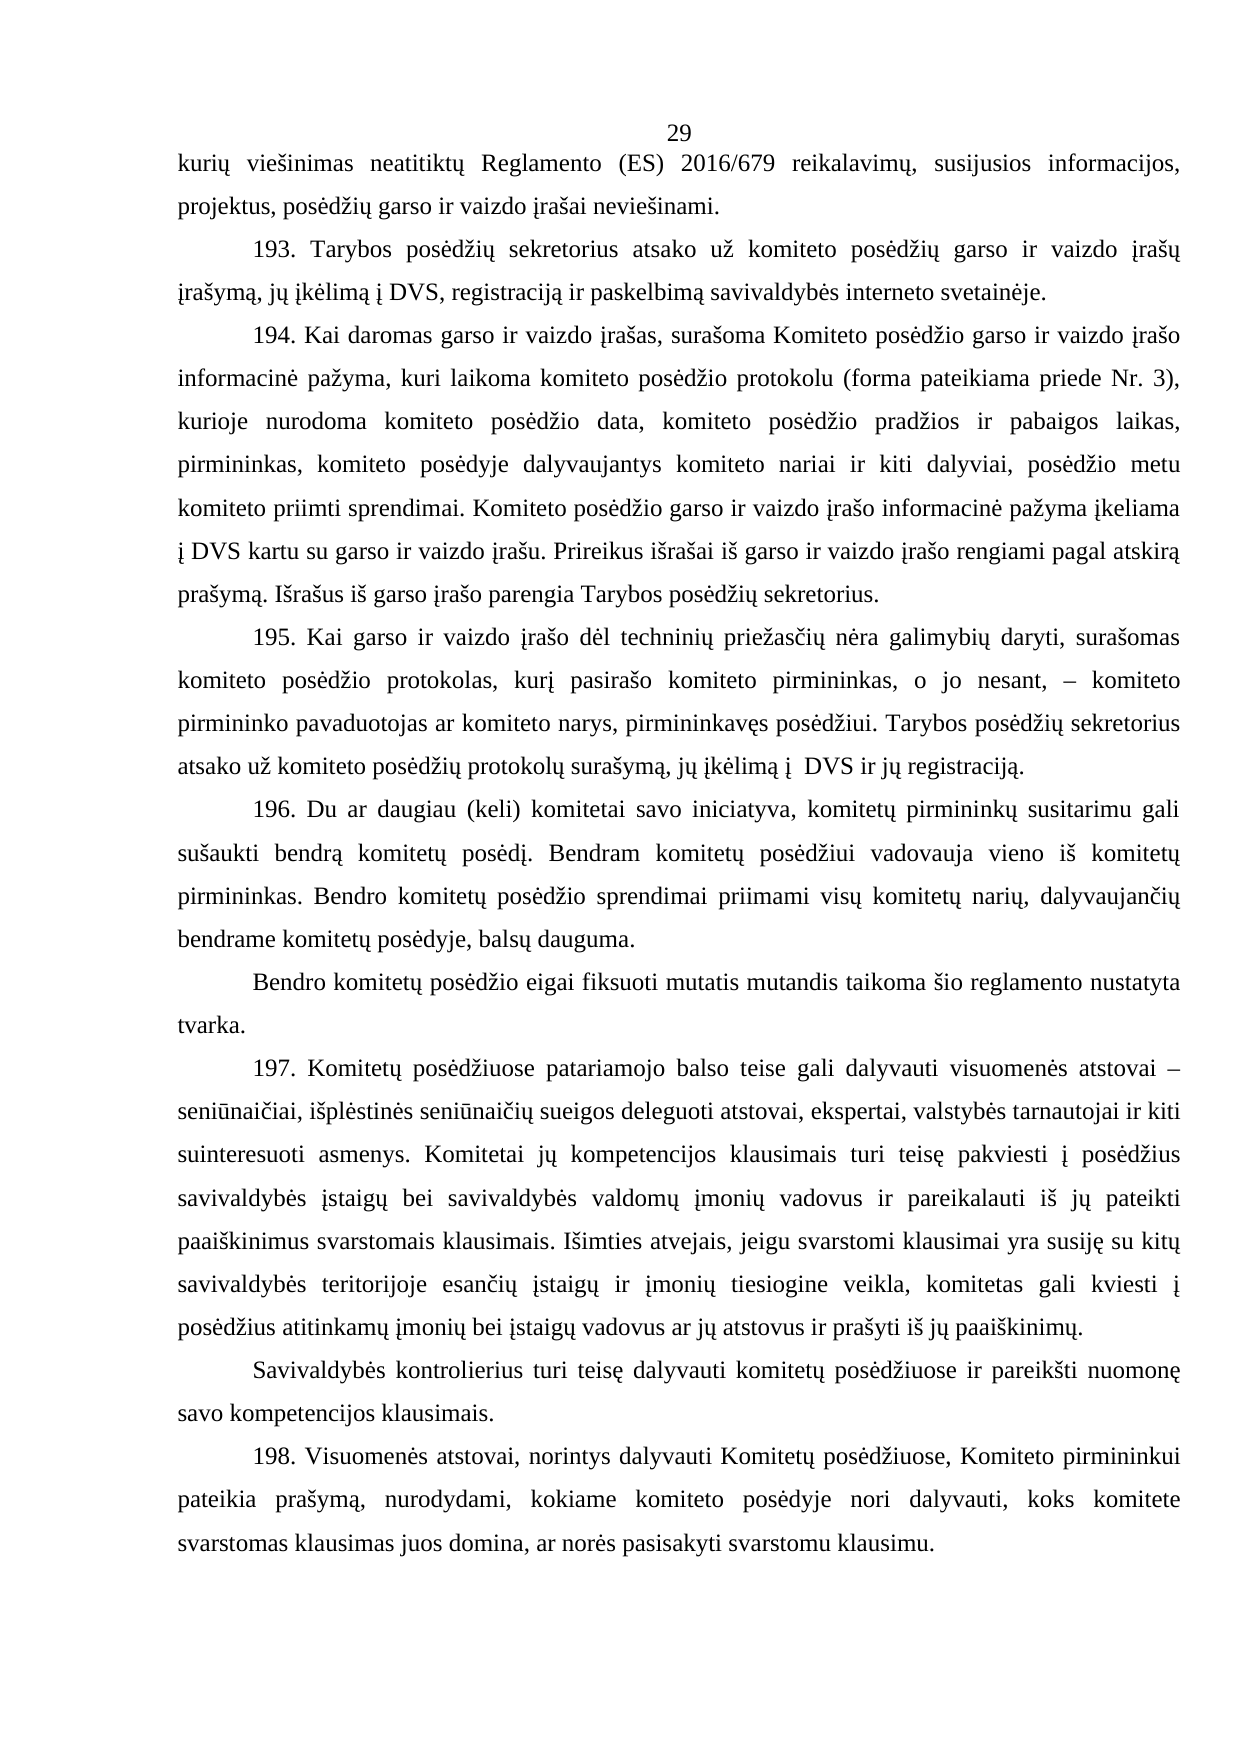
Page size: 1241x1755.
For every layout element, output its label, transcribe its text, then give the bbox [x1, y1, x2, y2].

text kurių viešinimas neatitiktų Reglamento (ES) 2016/679 reikalavimų, susijusios informacijos, projektus, posėdžių garso ir vaizdo įrašai neviešinami. [177, 148, 1181, 219]
text 194. Kai daromas garso ir vaizdo įrašas, surašoma Komiteto posėdžio garso ir vaizdo įrašo informacinė pažyma, kuri laikoma komiteto posėdžio protokolu (forma pateikiama priede Nr. 3), kurioje nurodoma komiteto posėdžio data, komiteto posėdžio pradžios ir pabaigos laikas, pirmininkas, komiteto posėdyje dalyvaujantys komiteto nariai ir kiti dalyviai, posėdžio metu komiteto priimti sprendimai. Komiteto posėdžio garso ir vaizdo įrašo informacinė pažyma įkeliama į DVS kartu su garso ir vaizdo įrašu. Prireikus išrašai iš garso ir vaizdo įrašo rengiami pagal atskirą prašymą. Išrašus iš garso įrašo parengia Tarybos posėdžių sekretorius. [177, 320, 1181, 608]
text Bendro komitetų posėdžio eigai fiksuoti mutatis mutandis taikoma šio reglamento nustatyta tvarka. [177, 967, 1181, 1039]
text Savivaldybės kontrolierius turi teisę dalyvauti komitetų posėdžiuose ir pareikšti nuomonę savo kompetencijos klausimais. [177, 1355, 1181, 1427]
text 196. Du ar daugiau (keli) komitetai savo iniciatyva, komitetų pirmininkų susitarimu gali sušaukti bendrą komitetų posėdį. Bendram komitetų posėdžiui vadovauja vieno iš komitetų pirmininkas. Bendro komitetų posėdžio sprendimai priimami visų komitetų narių, dalyvaujančių bendrame komitetų posėdyje, balsų dauguma. [177, 794, 1181, 953]
text 197. Komitetų posėdžiuose patariamojo balso teise gali dalyvauti visuomenės atstovai – seniūnaičiai, išplėstinės seniūnaičių sueigos deleguoti atstovai, ekspertai, valstybės tarnautojai ir kiti suinteresuoti asmenys. Komitetai jų kompetencijos klausimais turi teisę pakviesti į posėdžius savivaldybės įstaigų bei savivaldybės valdomų įmonių vadovus ir pareikalauti iš jų pateikti paaiškinimus svarstomais klausimais. Išimties atvejais, jeigu svarstomi klausimai yra susiję su kitų savivaldybės teritorijoje esančių įstaigų ir įmonių tiesiogine veikla, komitetas gali kviesti į posėdžius atitinkamų įmonių bei įstaigų vadovus ar jų atstovus ir prašyti iš jų paaiškinimų. [177, 1053, 1181, 1341]
text 198. Visuomenės atstovai, norintys dalyvauti Komitetų posėdžiuose, Komiteto pirmininkui pateikia prašymą, nurodydami, kokiame komiteto posėdyje nori dalyvauti, koks komitete svarstomas klausimas juos domina, ar norės pasisakyti svarstomu klausimu. [177, 1441, 1181, 1556]
text 193. Tarybos posėdžių sekretorius atsako už komiteto posėdžių garso ir vaizdo įrašų įrašymą, jų įkėlimą į DVS, registraciją ir paskelbimą savivaldybės interneto svetainėje. [177, 234, 1181, 306]
text 195. Kai garso ir vaizdo įrašo dėl techninių priežasčių nėra galimybių daryti, surašomas komiteto posėdžio protokolas, kurį pasirašo komiteto pirmininkas, o jo nesant, – komiteto pirmininko pavaduotojas ar komiteto narys, pirmininkavęs posėdžiui. Tarybos posėdžių sekretorius atsako už komiteto posėdžių protokolų surašymą, jų įkėlimą į DVS ir jų registraciją. [177, 622, 1181, 780]
